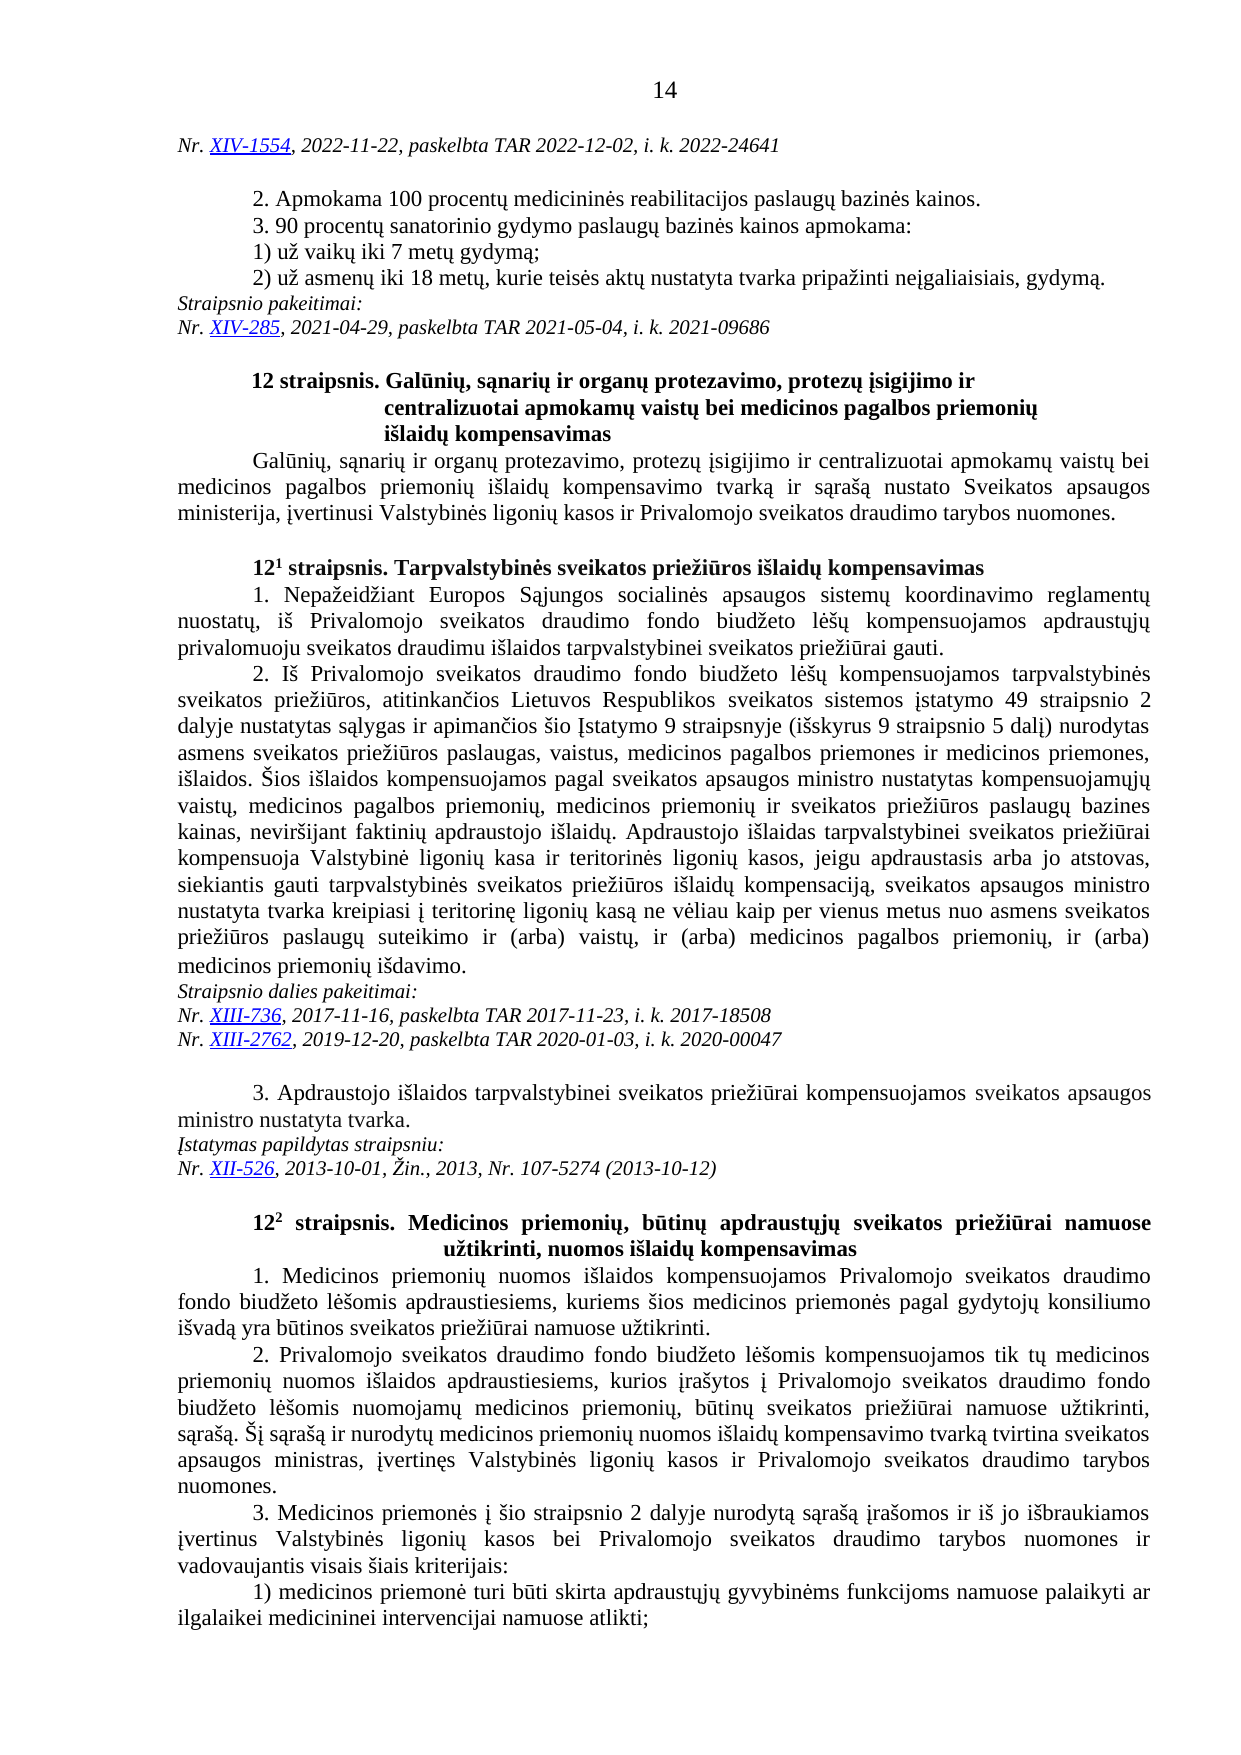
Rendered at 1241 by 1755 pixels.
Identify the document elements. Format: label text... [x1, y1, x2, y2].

text 12 straipsnis. Galūnių, sąnarių ir organų protezavimo, protezų įsigijimo ir [177, 368, 1152, 394]
text 1) medicinos priemonė turi būti skirta apdraustųjų gyvybinėms funkcijoms namuose palaikyti ar ilgalaikei medicininei intervencijai namuose atlikti; [177, 1578, 1152, 1631]
text 122 straipsnis. Medicinos priemonių, būtinų apdraustųjų sveikatos priežiūrai namuose užtikrinti, nuomos išlaidų kompensavimas [252, 1209, 1152, 1262]
text 1. Nepažeidžiant Europos Sąjungos socialinės apsaugos sistemų koordinavimo reglamentų nuostatų, iš Privalomojo sveikatos draudimo fondo biudžeto lėšų kompensuojamos apdraustųjų privalomuoju sveikatos draudimu išlaidos tarpvalstybinei sveikatos priežiūrai gauti. [177, 581, 1152, 660]
text Nr. XII-526, 2013-10-01, Žin., 2013, Nr. 107-5274 (2013-10-12) [177, 1156, 1152, 1180]
text 1. Medicinos priemonių nuomos išlaidos kompensuojamos Privalomojo sveikatos draudimo fondo biudžeto lėšomis apdraustiesiems, kuriems šios medicinos priemonės pagal gydytojų konsiliumo išvadą yra būtinos sveikatos priežiūrai namuose užtikrinti. [177, 1262, 1152, 1341]
text Galūnių, sąnarių ir organų protezavimo, protezų įsigijimo ir centralizuotai apmokamų vaistų bei medicinos pagalbos priemonių išlaidų kompensavimo tvarką ir sąrašą nustato Sveikatos apsaugos ministerija, įvertinusi Valstybinės ligonių kasos ir Privalomojo sveikatos draudimo tarybos nuomones. [177, 447, 1152, 526]
text Nr. XIV-1554, 2022-11-22, paskelbta TAR 2022-12-02, i. k. 2022-24641 [177, 132, 1152, 157]
text Nr. XIII-2762, 2019-12-20, paskelbta TAR 2020-01-03, i. k. 2020-00047 [177, 1027, 1152, 1051]
text 2) už asmenų iki 18 metų, kurie teisės aktų nustatyta tvarka pripažinti neįgaliaisiais, gydymą. [177, 264, 1152, 291]
text 2. Privalomojo sveikatos draudimo fondo biudžeto lėšomis kompensuojamos tik tų medicinos priemonių nuomos išlaidos apdraustiesiems, kurios įrašytos į Privalomojo sveikatos draudimo fondo biudžeto lėšomis nuomojamų medicinos priemonių, būtinų sveikatos priežiūrai namuose užtikrinti, sąrašą. Šį sąrašą ir nurodytų medicinos priemonių nuomos išlaidų kompensavimo tvarką tvirtina sveikatos apsaugos ministras, įvertinęs Valstybinės ligonių kasos ir Privalomojo sveikatos draudimo tarybos nuomones. [177, 1341, 1152, 1499]
text Straipsnio dalies pakeitimai: [177, 978, 1152, 1003]
text išlaidų kompensavimas [309, 420, 1152, 447]
text 3. 90 procentų sanatorinio gydymo paslaugų bazinės kainos apmokama: [177, 212, 1152, 238]
text 2. Iš Privalomojo sveikatos draudimo fondo biudžeto lėšų kompensuojamos tarpvalstybinės sveikatos priežiūros, atitinkančios Lietuvos Respublikos sveikatos sistemos įstatymo 49 straipsnio 2 dalyje nustatytas sąlygas ir apimančios šio Įstatymo 9 straipsnyje (išskyrus 9 straipsnio 5 dalį) nurodytas asmens sveikatos priežiūros paslaugas, vaistus, medicinos pagalbos priemones ir medicinos priemones, išlaidos. Šios išlaidos kompensuojamos pagal sveikatos apsaugos ministro nustatytas kompensuojamųjų vaistų, medicinos pagalbos priemonių, medicinos priemonių ir sveikatos priežiūros paslaugų bazines kainas, neviršijant faktinių apdraustojo išlaidų. Apdraustojo išlaidas tarpvalstybinei sveikatos priežiūrai kompensuoja Valstybinė ligonių kasa ir teritorinės ligonių kasos, jeigu apdraustasis arba jo atstovas, siekiantis gauti tarpvalstybinės sveikatos priežiūros išlaidų kompensaciją, sveikatos apsaugos ministro nustatyta tvarka kreipiasi į teritorinę ligonių kasą ne vėliau kaip per vienus metus nuo asmens sveikatos priežiūros paslaugų suteikimo ir (arba) vaistų, ir (arba) medicinos pagalbos priemonių, ir (arba) medicinos priemonių išdavimo. [177, 660, 1152, 978]
text Straipsnio pakeitimai: [177, 291, 1152, 315]
text centralizuotai apmokamų vaistų bei medicinos pagalbos priemonių [309, 394, 1152, 420]
text 3. Apdraustojo išlaidos tarpvalstybinei sveikatos priežiūrai kompensuojamos sveikatos apsaugos ministro nustatyta tvarka. [177, 1079, 1152, 1132]
text Nr. XIV-285, 2021-04-29, paskelbta TAR 2021-05-04, i. k. 2021-09686 [177, 315, 1152, 339]
text Nr. XIII-736, 2017-11-16, paskelbta TAR 2017-11-23, i. k. 2017-18508 [177, 1003, 1152, 1027]
text 121 straipsnis. Tarpvalstybinės sveikatos priežiūros išlaidų kompensavimas [177, 554, 1152, 581]
text 1) už vaikų iki 7 metų gydymą; [177, 238, 1152, 264]
text 3. Medicinos priemonės į šio straipsnio 2 dalyje nurodytą sąrašą įrašomos ir iš jo išbraukiamos įvertinus Valstybinės ligonių kasos bei Privalomojo sveikatos draudimo tarybos nuomones ir vadovaujantis visais šiais kriterijais: [177, 1499, 1152, 1578]
text 2. Apmokama 100 procentų medicininės reabilitacijos paslaugų bazinės kainos. [177, 185, 1152, 212]
text Įstatymas papildytas straipsniu: [177, 1132, 1152, 1156]
